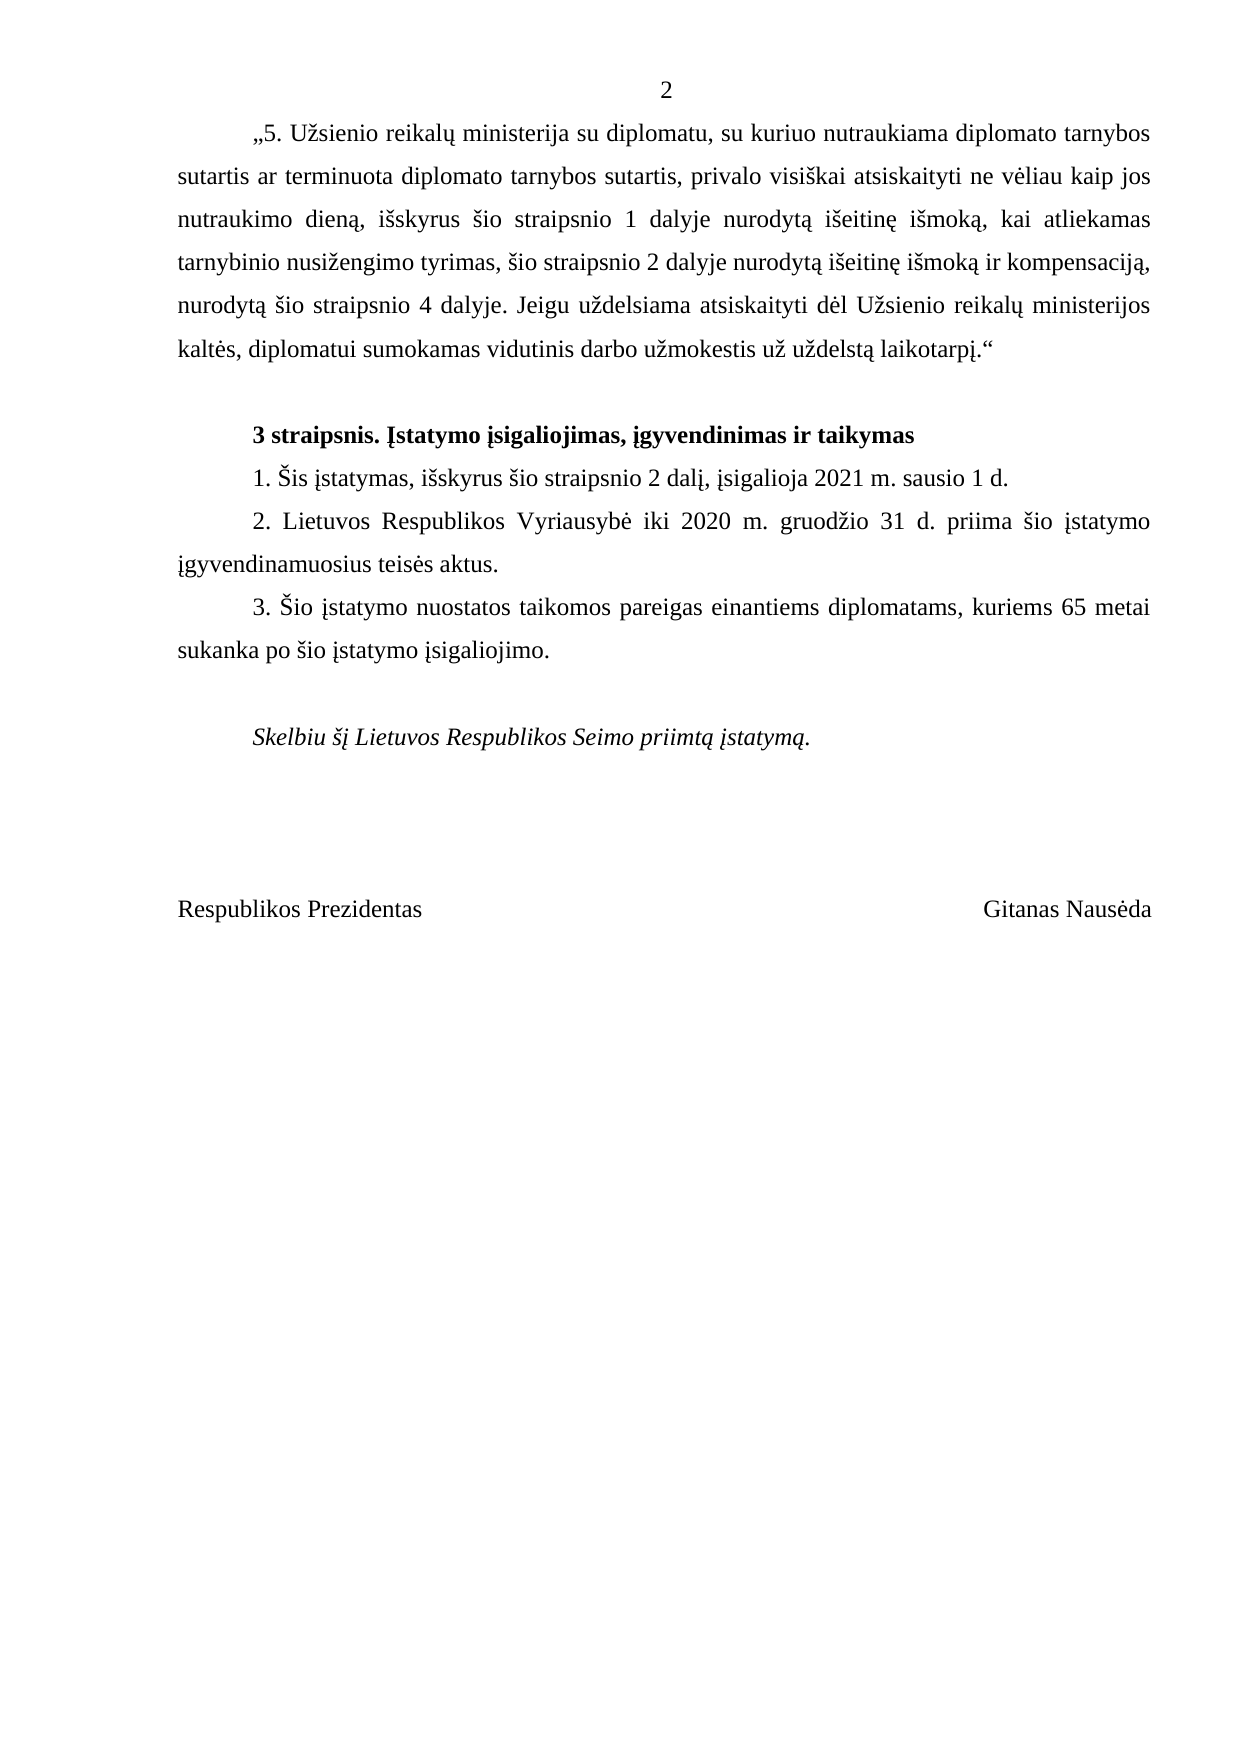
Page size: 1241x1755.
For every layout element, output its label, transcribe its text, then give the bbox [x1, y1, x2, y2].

text Respublikos Prezidentas Gitanas Nausėda [177, 894, 1152, 923]
text 3. Šio įstatymo nuostatos taikomos pareigas einantiems diplomatams, kuriems 65 metai sukanka po šio įstatymo įsigaliojimo. [177, 592, 1152, 664]
text „5. Užsienio reikalų ministerija su diplomatu, su kuriuo nutraukiama diplomato tarnybos sutartis ar terminuota diplomato tarnybos sutartis, privalo visiškai atsiskaityti ne vėliau kaip jos nutraukimo dieną, išskyrus šio straipsnio 1 dalyje nurodytą išeitinę išmoką, kai atliekamas tarnybinio nusižengimo tyrimas, šio straipsnio 2 dalyje nurodytą išeitinę išmoką ir kompensaciją, nurodytą šio straipsnio 4 dalyje. Jeigu uždelsiama atsiskaityti dėl Užsienio reikalų ministerijos kaltės, diplomatui sumokamas vidutinis darbo užmokestis už uždelstą laikotarpį.“ [177, 118, 1152, 362]
text Skelbiu šį Lietuvos Respublikos Seimo priimtą įstatymą. [177, 722, 1152, 751]
text 2. Lietuvos Respublikos Vyriausybė iki 2020 m. gruodžio 31 d. priima šio įstatymo įgyvendinamuosius teisės aktus. [177, 506, 1152, 578]
text 3 straipsnis. Įstatymo įsigaliojimas, įgyvendinimas ir taikymas [177, 420, 1152, 449]
text 1. Šis įstatymas, išskyrus šio straipsnio 2 dalį, įsigalioja 2021 m. sausio 1 d. [177, 463, 1152, 492]
